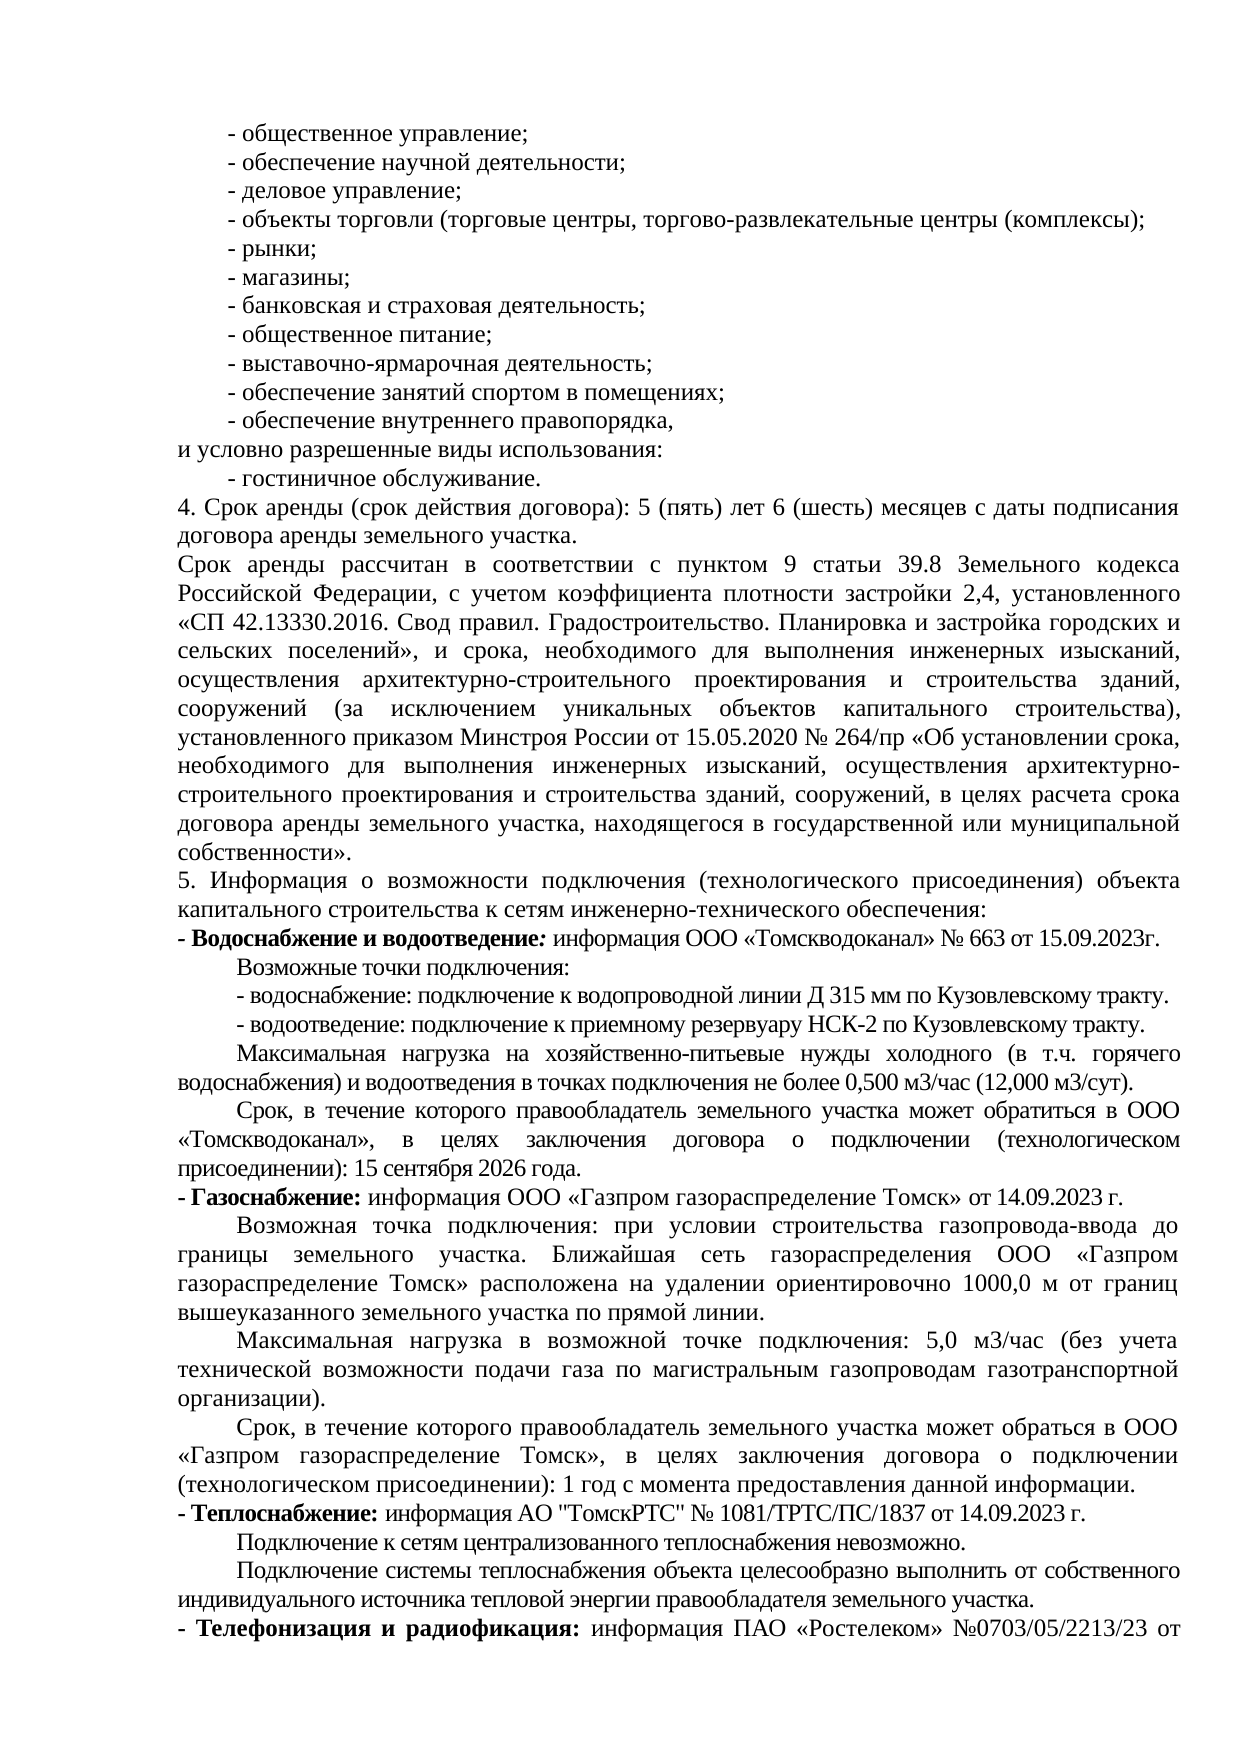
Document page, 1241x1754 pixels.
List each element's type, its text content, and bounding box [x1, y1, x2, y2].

text Максимальная нагрузка на хозяйственно-питьевые нужды холодного (в т.ч. горячего водоснабжения) и водоотведения в точках подключения не более 0,500 м3/час (12,000 м3/сут). [177, 1038, 1181, 1096]
text Подключение к сетям централизованного теплоснабжения невозможно. [177, 1527, 1181, 1556]
text - общественное управление; [177, 118, 1181, 147]
text - обеспечение внутреннего правопорядка, [177, 406, 1181, 434]
text - объекты торговли (торговые центры, торгово-развлекательные центры (комплексы); [177, 204, 1181, 233]
text - обеспечение научной деятельности; [177, 147, 1181, 176]
text - общественное питание; [177, 319, 1181, 348]
subtitle Срок аренды рассчитан в соответствии с пунктом 9 статьи 39.8 Земельного кодекса Российской Федерации, с учетом коэффициента плотности застройки 2,4, установленного «СП 42.13330.2016. Свод правил. Градостроительство. Планировка и застройка городских и сельских поселений», и срока, необходимого для выполнения инженерных изысканий, осуществления архитектурно-строительного проектирования и строительства зданий, сооружений (за исключением уникальных объектов капитального строительства), установленного приказом Минстроя России от 15.05.2020 № 264/пр «Об установлении срока, необходимого для выполнения инженерных изысканий, осуществления архитектурно-строительного проектирования и строительства зданий, сооружений, в целях расчета срока договора аренды земельного участка, находящегося в государственной или муниципальной собственности». [177, 549, 1181, 866]
text 5. Информация о возможности подключения (технологического присоединения) объекта капитального строительства к сетям инженерно-технического обеспечения: [177, 866, 1181, 923]
text - Газоснабжение: информация ООО «Газпром газораспределение Томск» от 14.09.2023 г. [177, 1182, 1181, 1211]
text - выставочно-ярмарочная деятельность; [177, 348, 1181, 377]
text - Водоснабжение и водоотведение: информация ООО «Томскводоканал» № 663 от 15.09.2023г. [177, 923, 1181, 952]
text - водоснабжение: подключение к водопроводной линии Д 315 мм по Кузовлевскому тракту. [177, 981, 1181, 1009]
text Срок, в течение которого правообладатель земельного участка может обратиться в ООО «Томскводоканал», в целях заключения договора о подключении (технологическом присоединении): 15 сентября 2026 года. [177, 1096, 1181, 1182]
text 4. Срок аренды (срок действия договора): 5 (пять) лет 6 (шесть) месяцев с даты подписания договора аренды земельного участка. [177, 492, 1181, 549]
text и условно разрешенные виды использования: [177, 434, 1181, 463]
text - Телефонизация и радиофикация: информация ПАО «Ростелеком» №0703/05/2213/23 от [177, 1613, 1181, 1642]
text - Теплоснабжение: информация АО "ТомскРТС" № 1081/ТРТС/ПС/1837 от 14.09.2023 г. [177, 1498, 1181, 1527]
text - водоотведение: подключение к приемному резервуару НСК-2 по Кузовлевскому тракту. [177, 1009, 1181, 1038]
text - деловое управление; [177, 176, 1181, 204]
text - рынки; [177, 233, 1181, 262]
text - банковская и страховая деятельность; [177, 291, 1181, 319]
text - обеспечение занятий спортом в помещениях; [177, 377, 1181, 406]
text Возможная точка подключения: при условии строительства газопровода-ввода до границы земельного участка. Ближайшая сеть газораспределения ООО «Газпром газораспределение Томск» расположена на удалении ориентировочно 1000,0 м от границ вышеуказанного земельного участка по прямой линии. [177, 1211, 1179, 1326]
text Максимальная нагрузка в возможной точке подключения: 5,0 м3/час (без учета технической возможности подачи газа по магистральным газопроводам газотранспортной организации). [177, 1326, 1179, 1412]
text Возможные точки подключения: [177, 952, 1181, 981]
text Срок, в течение которого правообладатель земельного участка может обраться в ООО «Газпром газораспределение Томск», в целях заключения договора о подключении (технологическом присоединении): 1 год с момента предоставления данной информации. [177, 1412, 1179, 1498]
text - магазины; [177, 262, 1181, 291]
text - гостиничное обслуживание. [177, 463, 1181, 492]
text Подключение системы теплоснабжения объекта целесообразно выполнить от собственного индивидуального источника тепловой энергии правообладателя земельного участка. [177, 1556, 1181, 1613]
